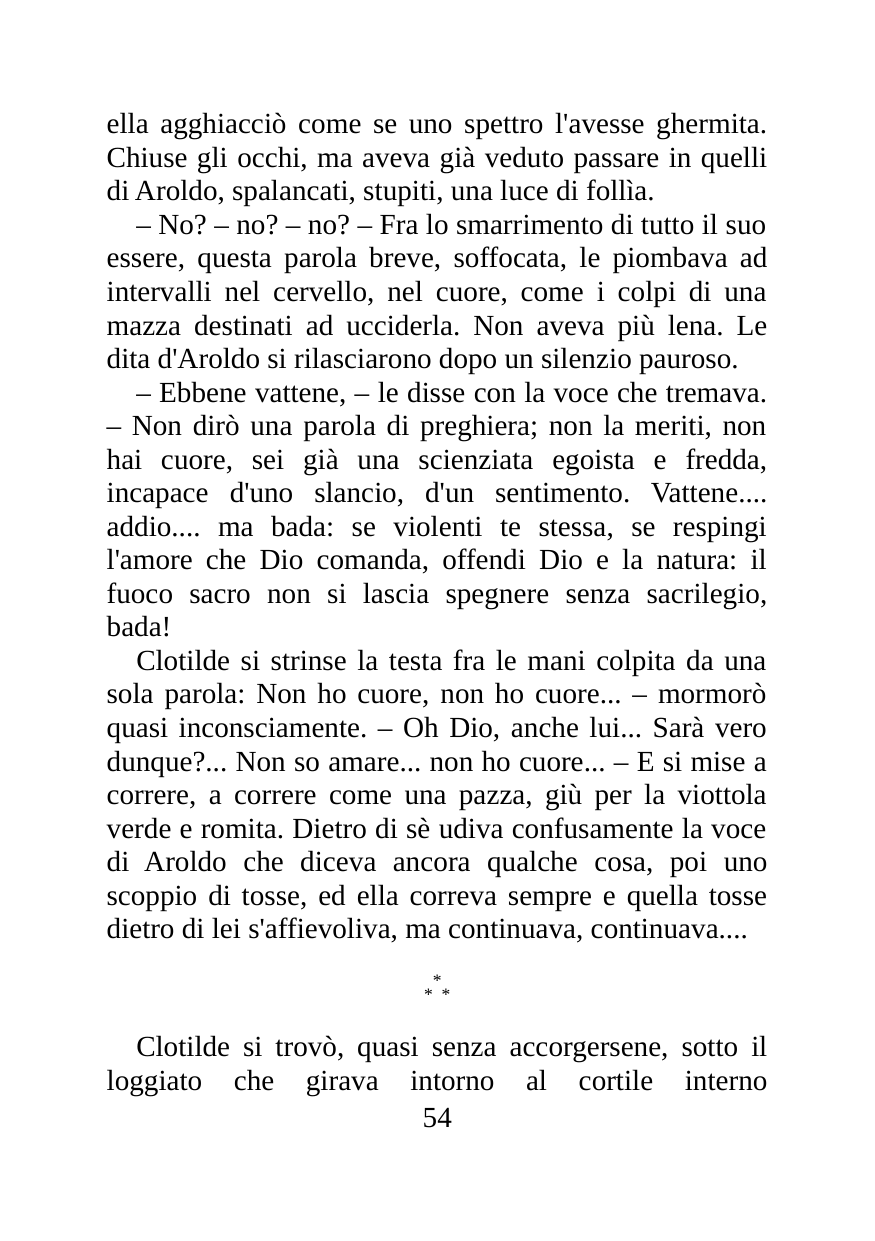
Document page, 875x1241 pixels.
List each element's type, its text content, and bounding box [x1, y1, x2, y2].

text ‒ Ebbene vattene, ‒ le disse con la voce che tremava. ‒ Non dirò una parola di preghiera; non la meriti, non hai cuore, sei già una scienziata egoista e fredda, incapace d'uno slancio, d'un sentimento. Vattene.... addio.... ma bada: se violenti te stessa, se respingi l'amore che Dio comanda, offendi Dio e la natura: il fuoco sacro non si lascia spegnere senza sacrilegio, bada! [106, 375, 768, 643]
text Clotilde si trovò, quasi senza accorgersene, sotto il loggiato che girava intorno al cortile interno [106, 1029, 768, 1097]
text *** [106, 970, 768, 1004]
text Clotilde si strinse la testa fra le mani colpita da una sola parola: Non ho cuore, non ho cuore... ‒ mormorò quasi inconsciamente. ‒ Oh Dio, anche lui... Sarà vero dunque?... Non so amare... non ho cuore... ‒ E si mise a correre, a correre come una pazza, giù per la viottola verde e romita. Dietro di sè udiva confusamente la voce di Aroldo che diceva ancora qualche cosa, poi uno scoppio di tosse, ed ella correva sempre e quella tosse dietro di lei s'affievoliva, ma continuava, continuava.... [106, 643, 768, 945]
text ella agghiacciò come se uno spettro l'avesse ghermita. Chiuse gli occhi, ma aveva già veduto passare in quelli di Aroldo, spalancati, stupiti, una luce di follìa. [106, 106, 768, 207]
text ‒ No? ‒ no? ‒ no? ‒ Fra lo smarrimento di tutto il suo essere, questa parola breve, soffocata, le piombava ad intervalli nel cervello, nel cuore, come i colpi di una mazza destinati ad ucciderla. Non aveva più lena. Le dita d'Aroldo si rilasciarono dopo un silenzio pauroso. [106, 207, 768, 375]
